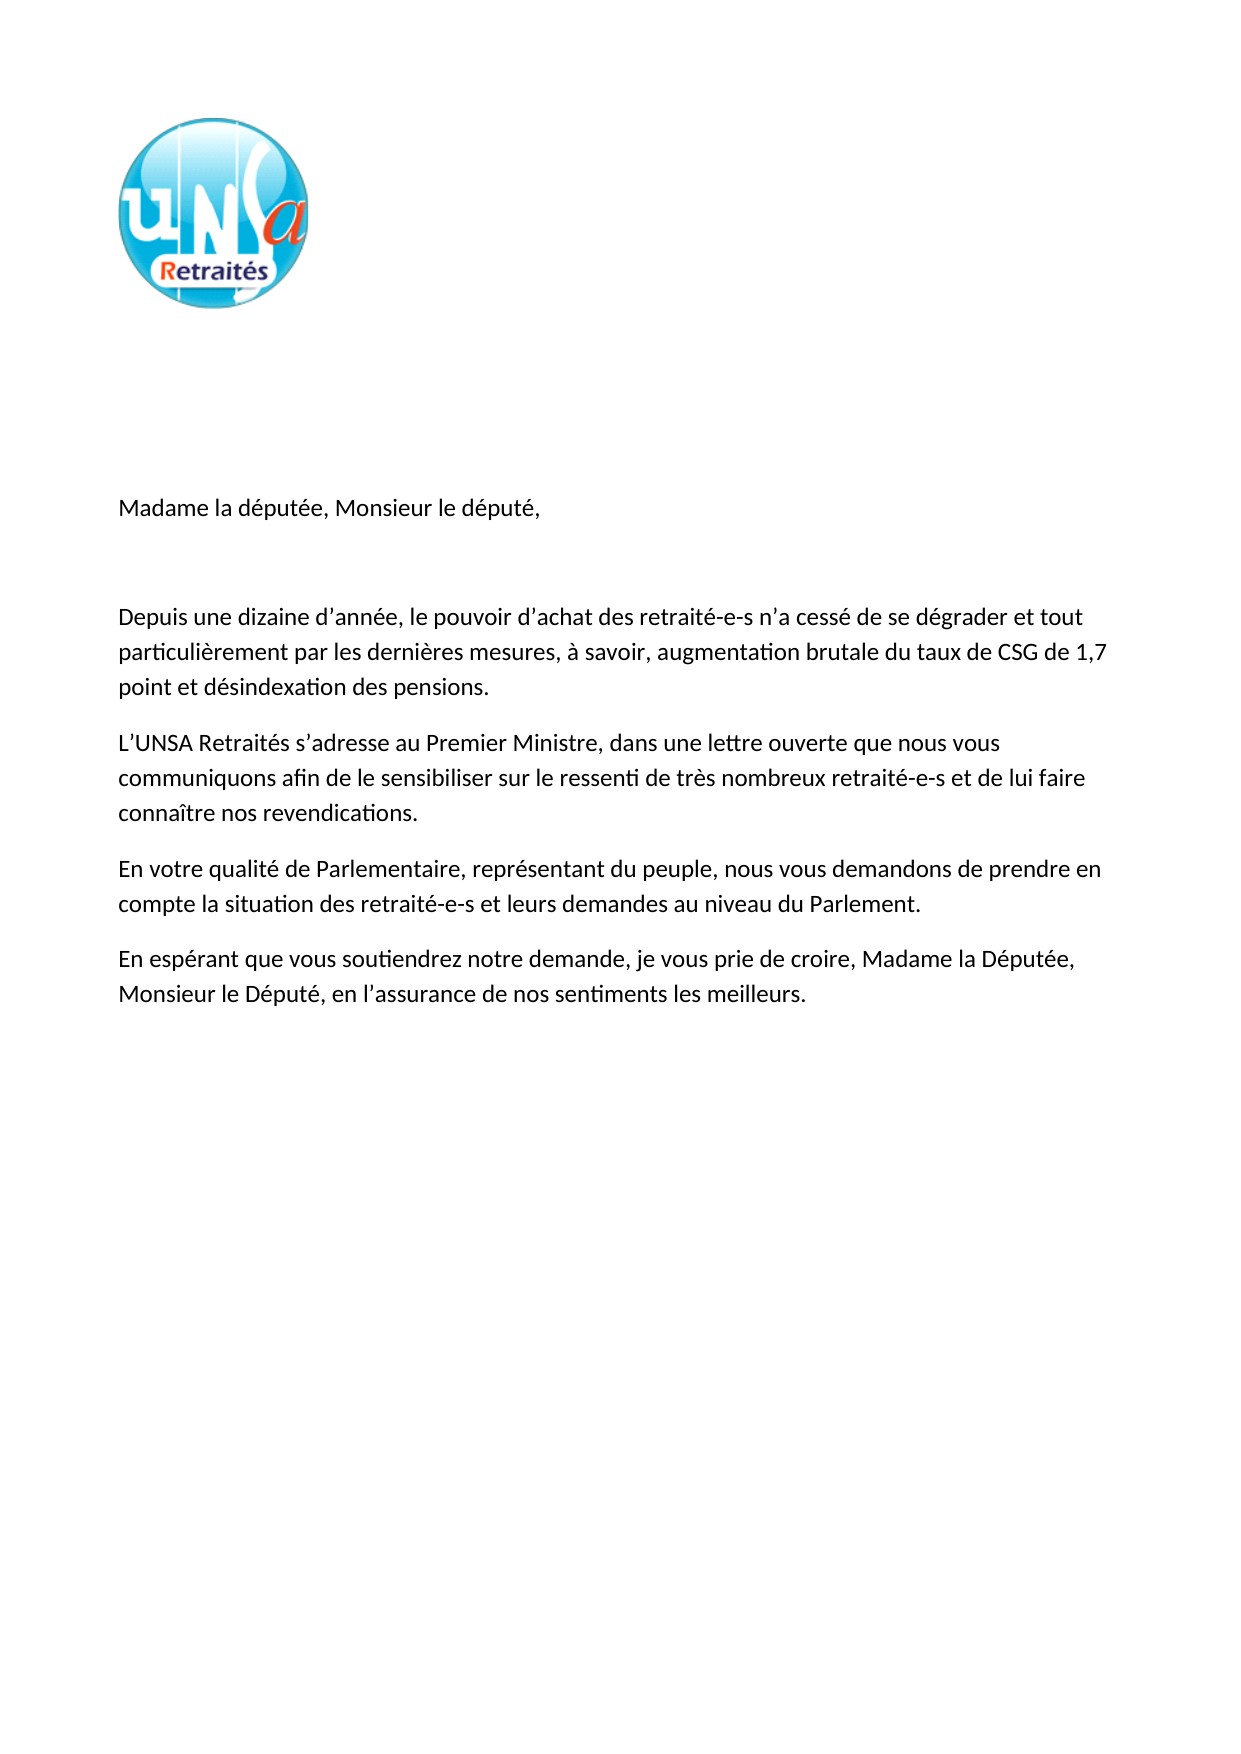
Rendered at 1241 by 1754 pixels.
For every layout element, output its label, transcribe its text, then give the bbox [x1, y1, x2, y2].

text L’UNSA Retraités s’adresse au Premier Ministre, dans une lettre ouverte que nous vous communiquons afin de le sensibiliser sur le ressenti de très nombreux retraité-e-s et de lui faire connaître nos revendications. [118, 727, 1122, 827]
text Madame la députée, Monsieur le député, [118, 492, 1122, 523]
text En espérant que vous soutiendrez notre demande, je vous prie de croire, Madame la Députée, Monsieur le Député, en l’assurance de nos sentiments les meilleurs. [118, 943, 1122, 1009]
text En votre qualité de Parlementaire, représentant du peuple, nous vous demandons de prendre en compte la situation des retraité-e-s et leurs demandes au niveau du Parlement. [118, 853, 1122, 918]
text Depuis une dizaine d’année, le pouvoir d’achat des retraité-e-s n’a cessé de se dégrader et tout particulièrement par les dernières mesures, à savoir, augmentation brutale du taux de CSG de 1,7 point et désindexation des pensions. [118, 601, 1122, 702]
